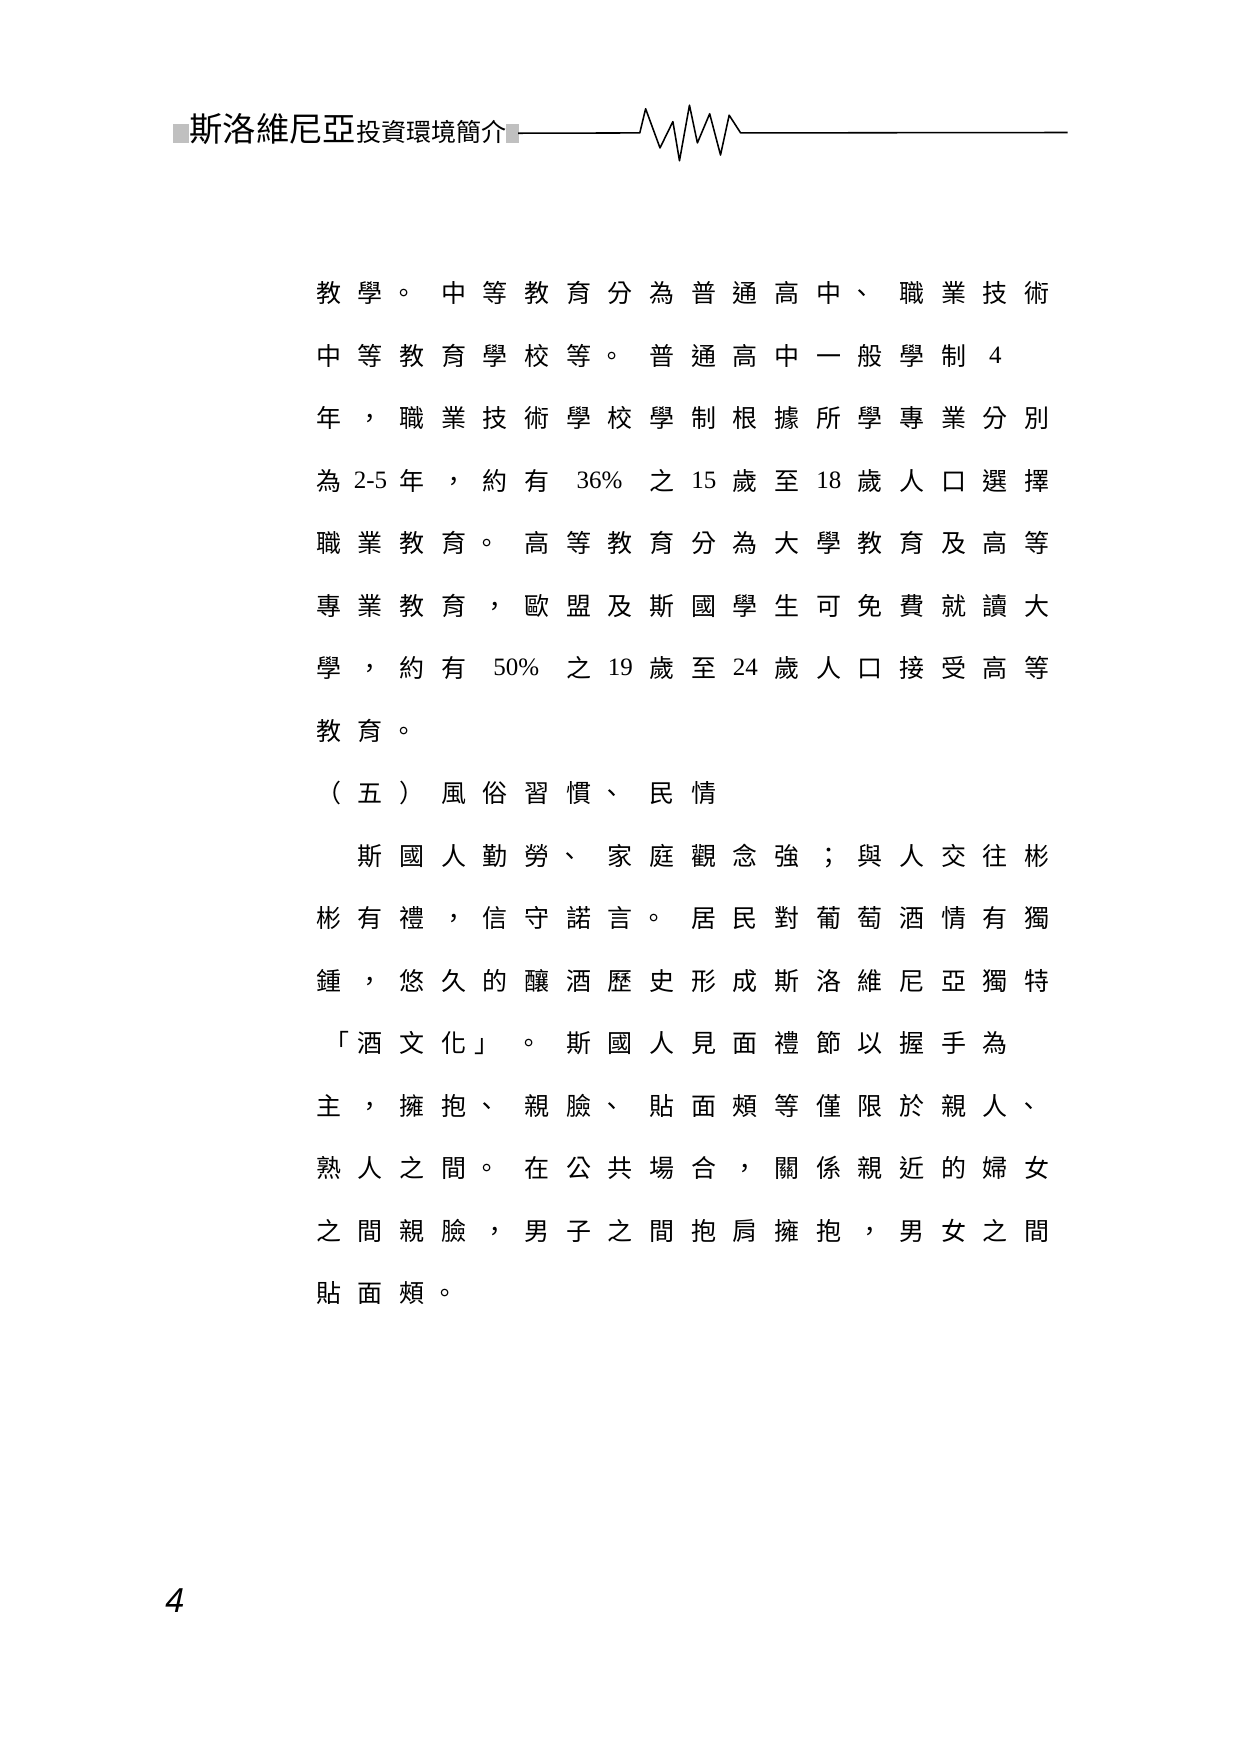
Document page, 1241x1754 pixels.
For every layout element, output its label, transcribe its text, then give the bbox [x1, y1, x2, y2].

text 斯國人勤勞、家庭觀念強；與人交往彬彬有禮，信守諾言。居民對葡萄酒情有獨鍾，悠久的釀酒歷史形成斯洛維尼亞獨特「酒文化」。斯國人見面禮節以握手為主，擁抱、親臉、貼面頰等僅限於親人、熟人之間。在公共場合，關係親近的婦女之間親臉，男子之間抱肩擁抱，男女之間貼面頰。 [281, 813, 1058, 1313]
text 教學。中等教育分為普通高中、職業技術中等教育學校等。普通高中一般學制4年，職業技術學校學制根據所學專業分別為2-5年，約有36%之15歲至18歲人口選擇職業教育。高等教育分為大學教育及高等專業教育，歐盟及斯國學生可免費就讀大學，約有50%之19歲至24歲人口接受高等教育。 [281, 250, 1058, 750]
text （五）風俗習慣、民情 [281, 750, 1058, 813]
